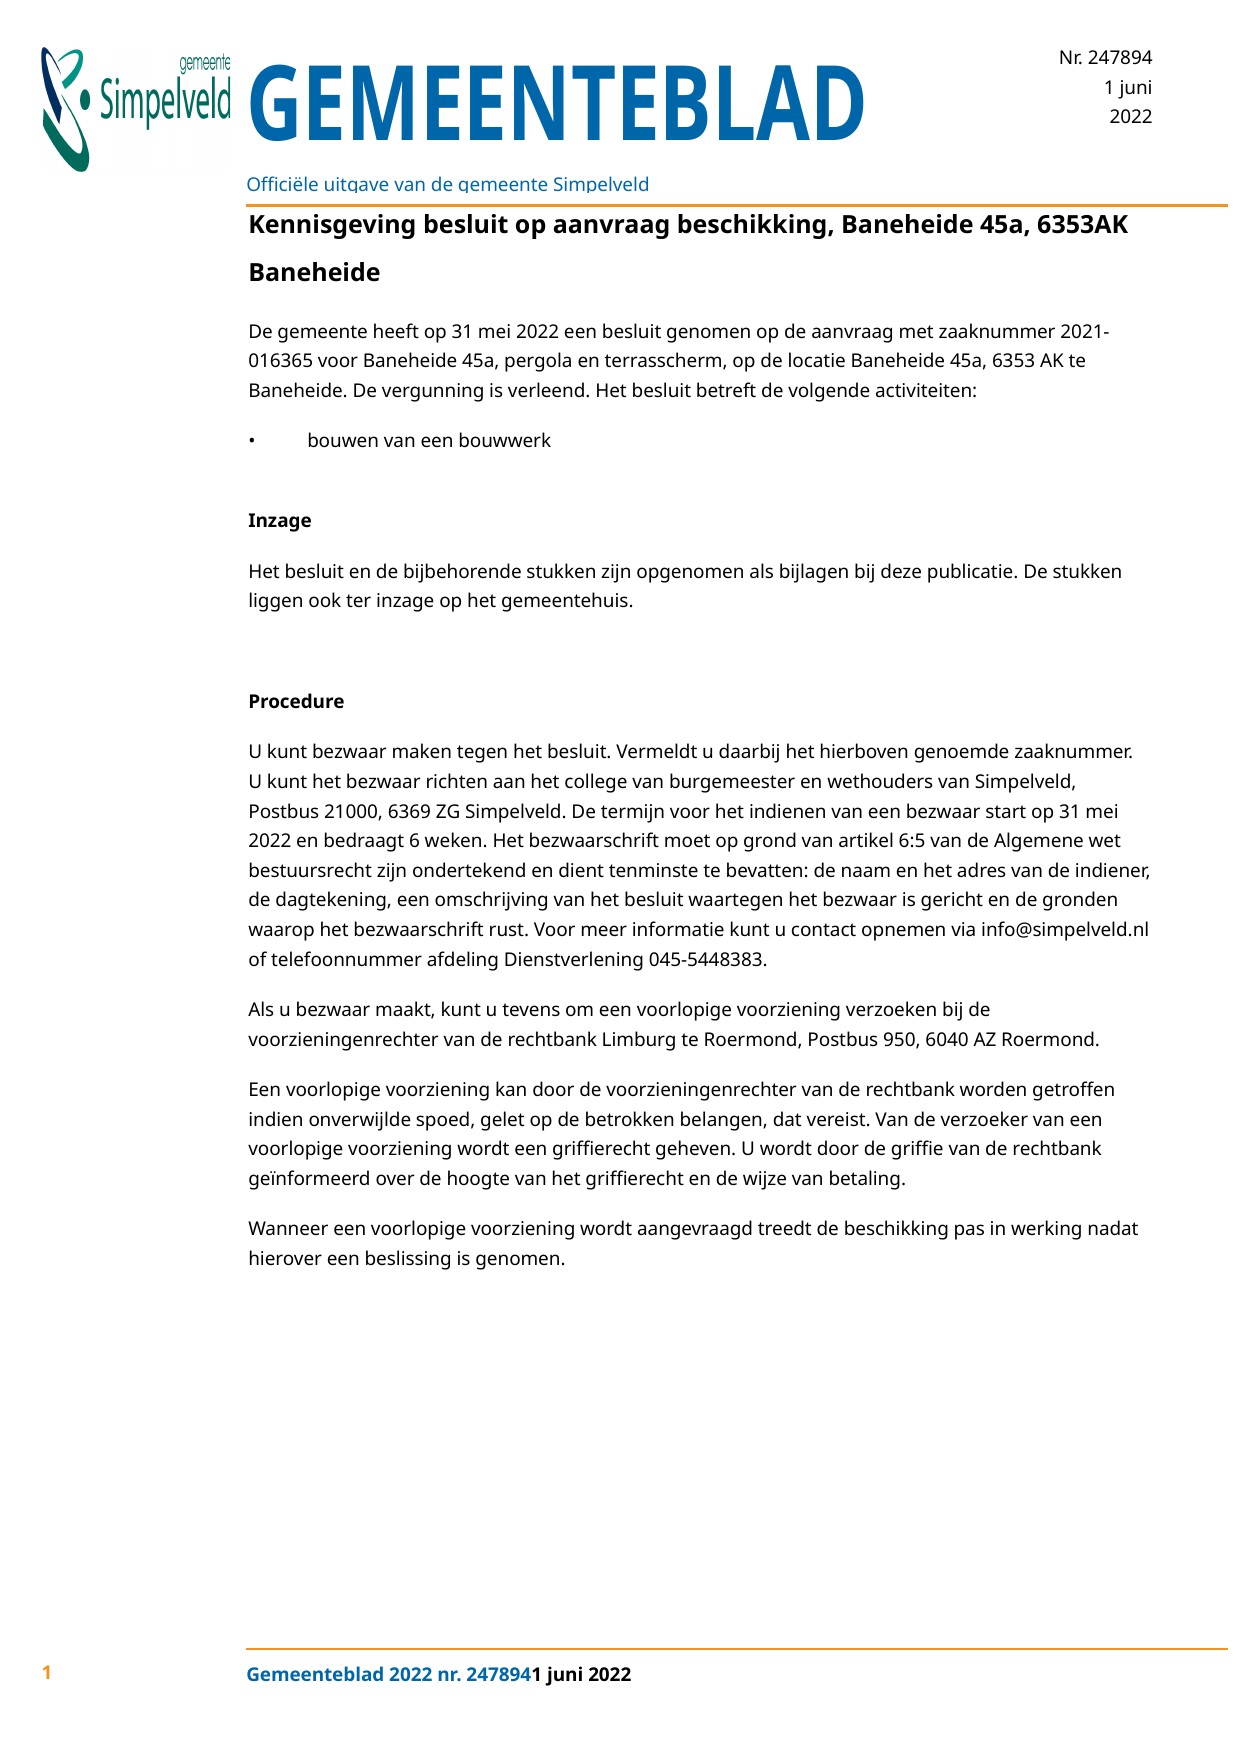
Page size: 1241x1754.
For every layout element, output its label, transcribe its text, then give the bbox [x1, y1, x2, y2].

text Het besluit en de bijbehorende stukken zijn opgenomen als bijlagen bij deze publicatie. De stukken liggen ook ter inzage op het gemeentehuis. [248, 558, 1152, 613]
text Kennisgeving besluit op aanvraag beschikking, Baneheide 45a, 6353AK Baneheide [248, 207, 1152, 288]
text Inzage [248, 507, 1152, 533]
text Procedure [248, 688, 1152, 714]
picture [41, 47, 231, 172]
list bouwen van een bouwwerk [248, 427, 1152, 453]
text Wanneer een voorlopige voorziening wordt aangevraagd treedt de beschikking pas in werking nadat hierover een beslissing is genomen. [248, 1215, 1152, 1271]
text De gemeente heeft op 31 mei 2022 een besluit genomen op de aanvraag met zaaknummer 2021-016365 voor Baneheide 45a, pergola en terrasscherm, op de locatie Baneheide 45a, 6353 AK te Baneheide. De vergunning is verleend. Het besluit betreft de volgende activiteiten: [248, 318, 1152, 403]
text Als u bezwaar maakt, kunt u tevens om een voorlopige voorziening verzoeken bij de voorzieningenrechter van de rechtbank Limburg te Roermond, Postbus 950, 6040 AZ Roermond. [248, 996, 1152, 1052]
text Een voorlopige voorziening kan door de voorzieningenrechter van de rechtbank worden getroffen indien onverwijlde spoed, gelet op de betrokken belangen, dat vereist. Van de verzoeker van een voorlopige voorziening wordt een griffierecht geheven. U wordt door de griffie van de rechtbank geïnformeerd over de hoogte van het griffierecht en de wijze van betaling. [248, 1076, 1152, 1191]
text U kunt bezwaar maken tegen het besluit. Vermeldt u daarbij het hierboven genoemde zaaknummer. U kunt het bezwaar richten aan het college van burgemeester en wethouders van Simpelveld, Postbus 21000, 6369 ZG Simpelveld. De termijn voor het indienen van een bezwaar start op 31 mei 2022 en bedraagt 6 weken. Het bezwaarschrift moet op grond van artikel 6:5 van de Algemene wet bestuursrecht zijn ondertekend en dient tenminste te bevatten: de naam en het adres van de indiener, de dagtekening, een omschrijving van het besluit waartegen het bezwaar is gericht en de gronden waarop het bezwaarschrift rust. Voor meer informatie kunt u contact opnemen via info@simpelveld.nl of telefoonnummer afdeling Dienstverlening 045-5448383. [248, 739, 1152, 972]
